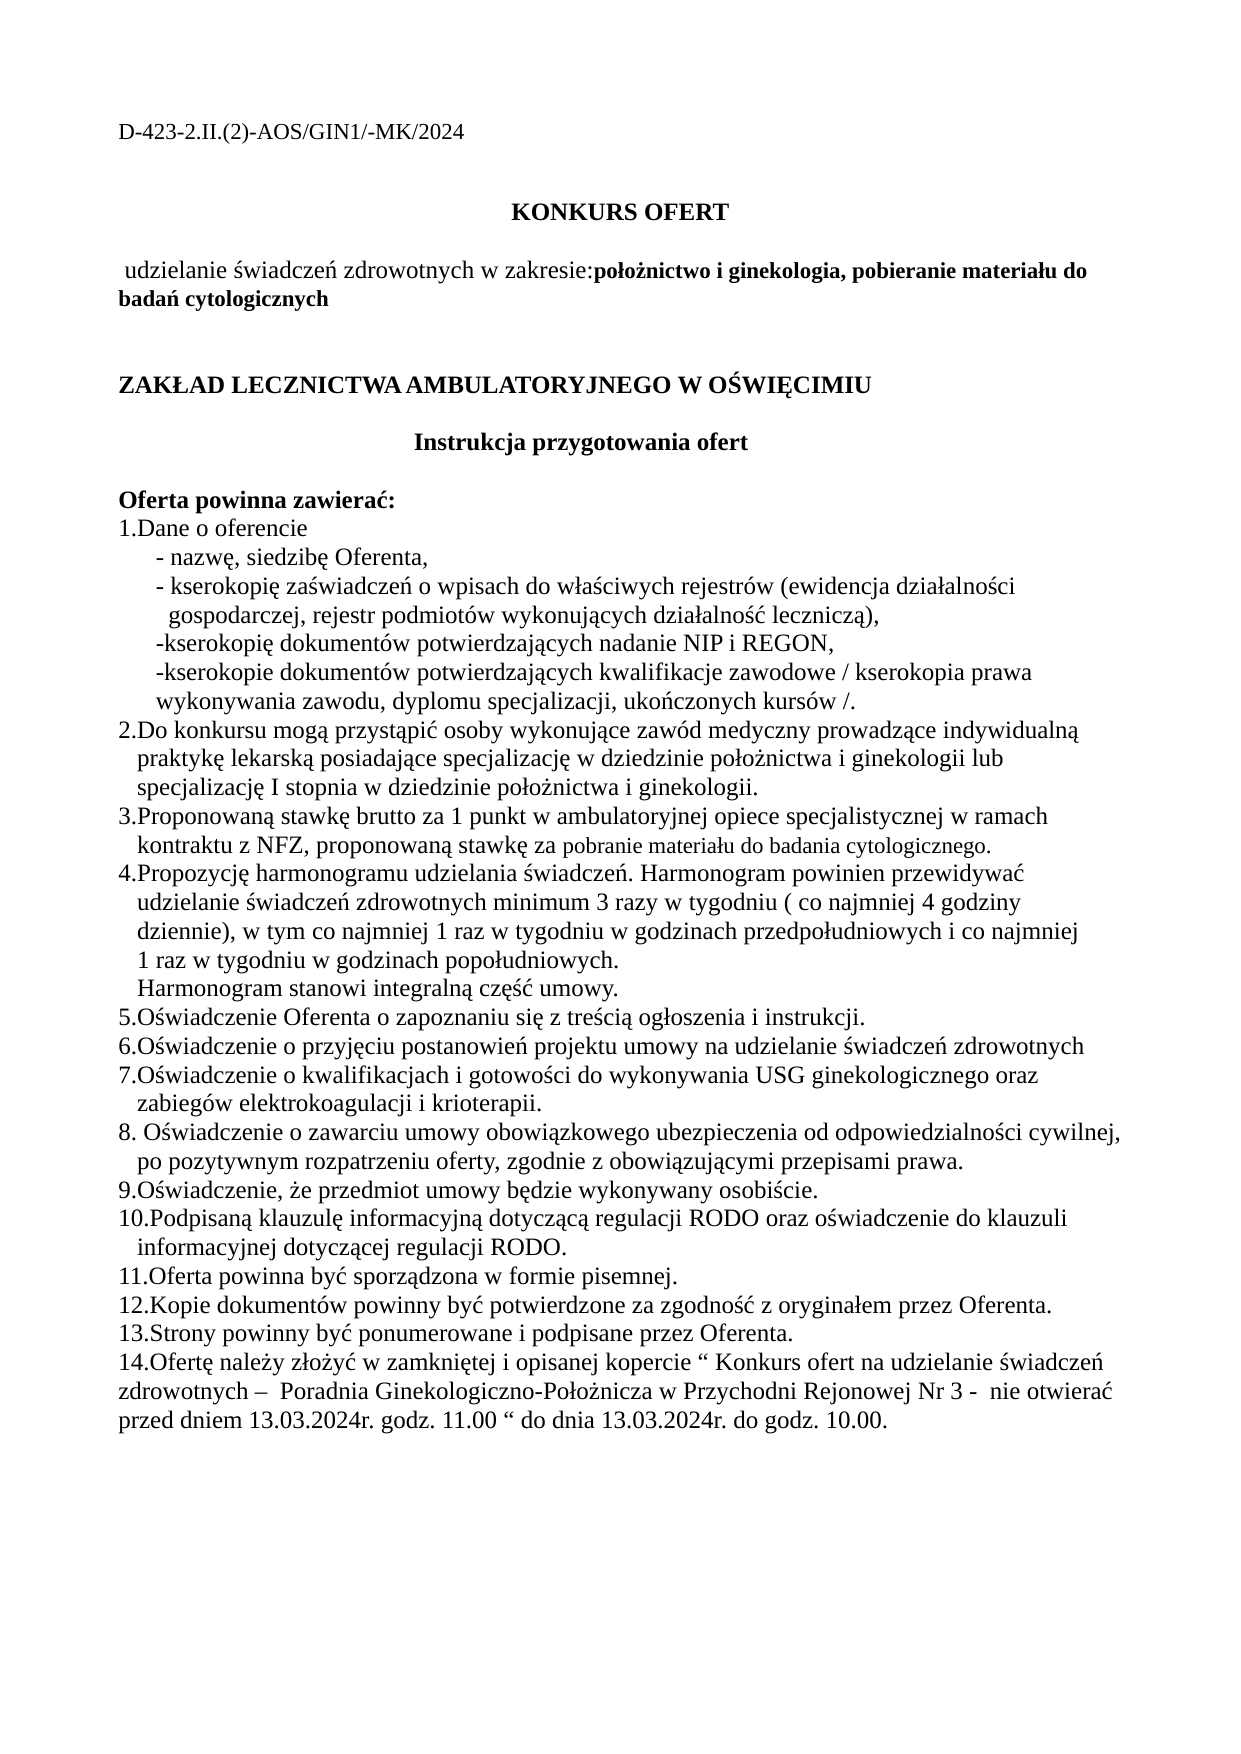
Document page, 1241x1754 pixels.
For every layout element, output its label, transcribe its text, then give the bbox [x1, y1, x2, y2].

text 3.Proponowaną stawkę brutto za 1 punkt w ambulatoryjnej opiece specjalistycznej w ramach [118, 801, 1122, 830]
text 1 raz w tygodniu w godzinach popołudniowych. [118, 945, 1122, 973]
text specjalizację I stopnia w dziedzinie położnictwa i ginekologii. [118, 772, 1122, 801]
text Instrukcja przygotowania ofert [118, 427, 1122, 456]
text Oferta powinna zawierać: [118, 485, 1122, 513]
text Harmonogram stanowi integralną część umowy. [118, 973, 1122, 1002]
text 13.Strony powinny być ponumerowane i podpisane przez Oferenta. [118, 1318, 1122, 1347]
text 7.Oświadczenie o kwalifikacjach i gotowości do wykonywania USG ginekologicznego oraz [118, 1060, 1122, 1088]
text ZAKŁAD LECZNICTWA AMBULATORYJNEGO W OŚWIĘCIMIU [118, 370, 1122, 398]
text 1.Dane o oferencie [118, 513, 1122, 542]
text 5.Oświadczenie Oferenta o zapoznaniu się z treścią ogłoszenia i instrukcji. [118, 1002, 1122, 1031]
list - nazwę, siedzibę Oferenta, [118, 542, 1122, 571]
text 4.Propozycję harmonogramu udzielania świadczeń. Harmonogram powinien przewidywać [118, 858, 1122, 887]
text 12.Kopie dokumentów powinny być potwierdzone za zgodność z oryginałem przez Oferenta. [118, 1290, 1122, 1318]
text udzielanie świadczeń zdrowotnych w zakresie:położnictwo i ginekologia, pobieranie materiału do badań cytologicznych [118, 255, 1122, 312]
text 10.Podpisaną klauzulę informacyjną dotyczącą regulacji RODO oraz oświadczenie do klauzuli [118, 1203, 1122, 1232]
text 2.Do konkursu mogą przystąpić osoby wykonujące zawód medyczny prowadzące indywidualną [118, 715, 1122, 743]
list -kserokopię dokumentów potwierdzających nadanie NIP i REGON, [118, 628, 1122, 657]
text kontraktu z NFZ, proponowaną stawkę za pobranie materiału do badania cytologicznego. [118, 830, 1122, 858]
list - kserokopię zaświadczeń o wpisach do właściwych rejestrów (ewidencja działalności [118, 571, 1122, 600]
text 14.Ofertę należy złożyć w zamkniętej i opisanej kopercie “ Konkurs ofert na udzielanie świadczeń zdrowotnych – Poradnia Ginekologiczno-Położnicza w Przychodni Rejonowej Nr 3 - nie otwierać przed dniem 13.03.2024r. godz. 11.00 “ do dnia 13.03.2024r. do godz. 10.00. [118, 1347, 1122, 1433]
list -kserokopie dokumentów potwierdzających kwalifikacje zawodowe / kserokopia prawa wykonywania zawodu, dyplomu specjalizacji, ukończonych kursów /. [118, 657, 1122, 715]
text udzielanie świadczeń zdrowotnych minimum 3 razy w tygodniu ( co najmniej 4 godziny [118, 887, 1122, 916]
text praktykę lekarską posiadające specjalizację w dziedzinie położnictwa i ginekologii lub [118, 743, 1122, 772]
list gospodarczej, rejestr podmiotów wykonujących działalność leczniczą), [118, 600, 1122, 628]
text 6.Oświadczenie o przyjęciu postanowień projektu umowy na udzielanie świadczeń zdrowotnych [118, 1031, 1122, 1060]
text 8. Oświadczenie o zawarciu umowy obowiązkowego ubezpieczenia od odpowiedzialności cywilnej, [118, 1117, 1122, 1146]
text zabiegów elektrokoagulacji i krioterapii. [118, 1088, 1122, 1117]
text 9.Oświadczenie, że przedmiot umowy będzie wykonywany osobiście. [118, 1175, 1122, 1203]
text D-423-2.II.(2)-AOS/GIN1/-MK/2024 [118, 118, 1122, 144]
text KONKURS OFERT [118, 197, 1122, 226]
text 11.Oferta powinna być sporządzona w formie pisemnej. [118, 1261, 1122, 1290]
text dziennie), w tym co najmniej 1 raz w tygodniu w godzinach przedpołudniowych i co najmniej [118, 916, 1122, 945]
text po pozytywnym rozpatrzeniu oferty, zgodnie z obowiązującymi przepisami prawa. [118, 1146, 1122, 1175]
text informacyjnej dotyczącej regulacji RODO. [118, 1232, 1122, 1261]
